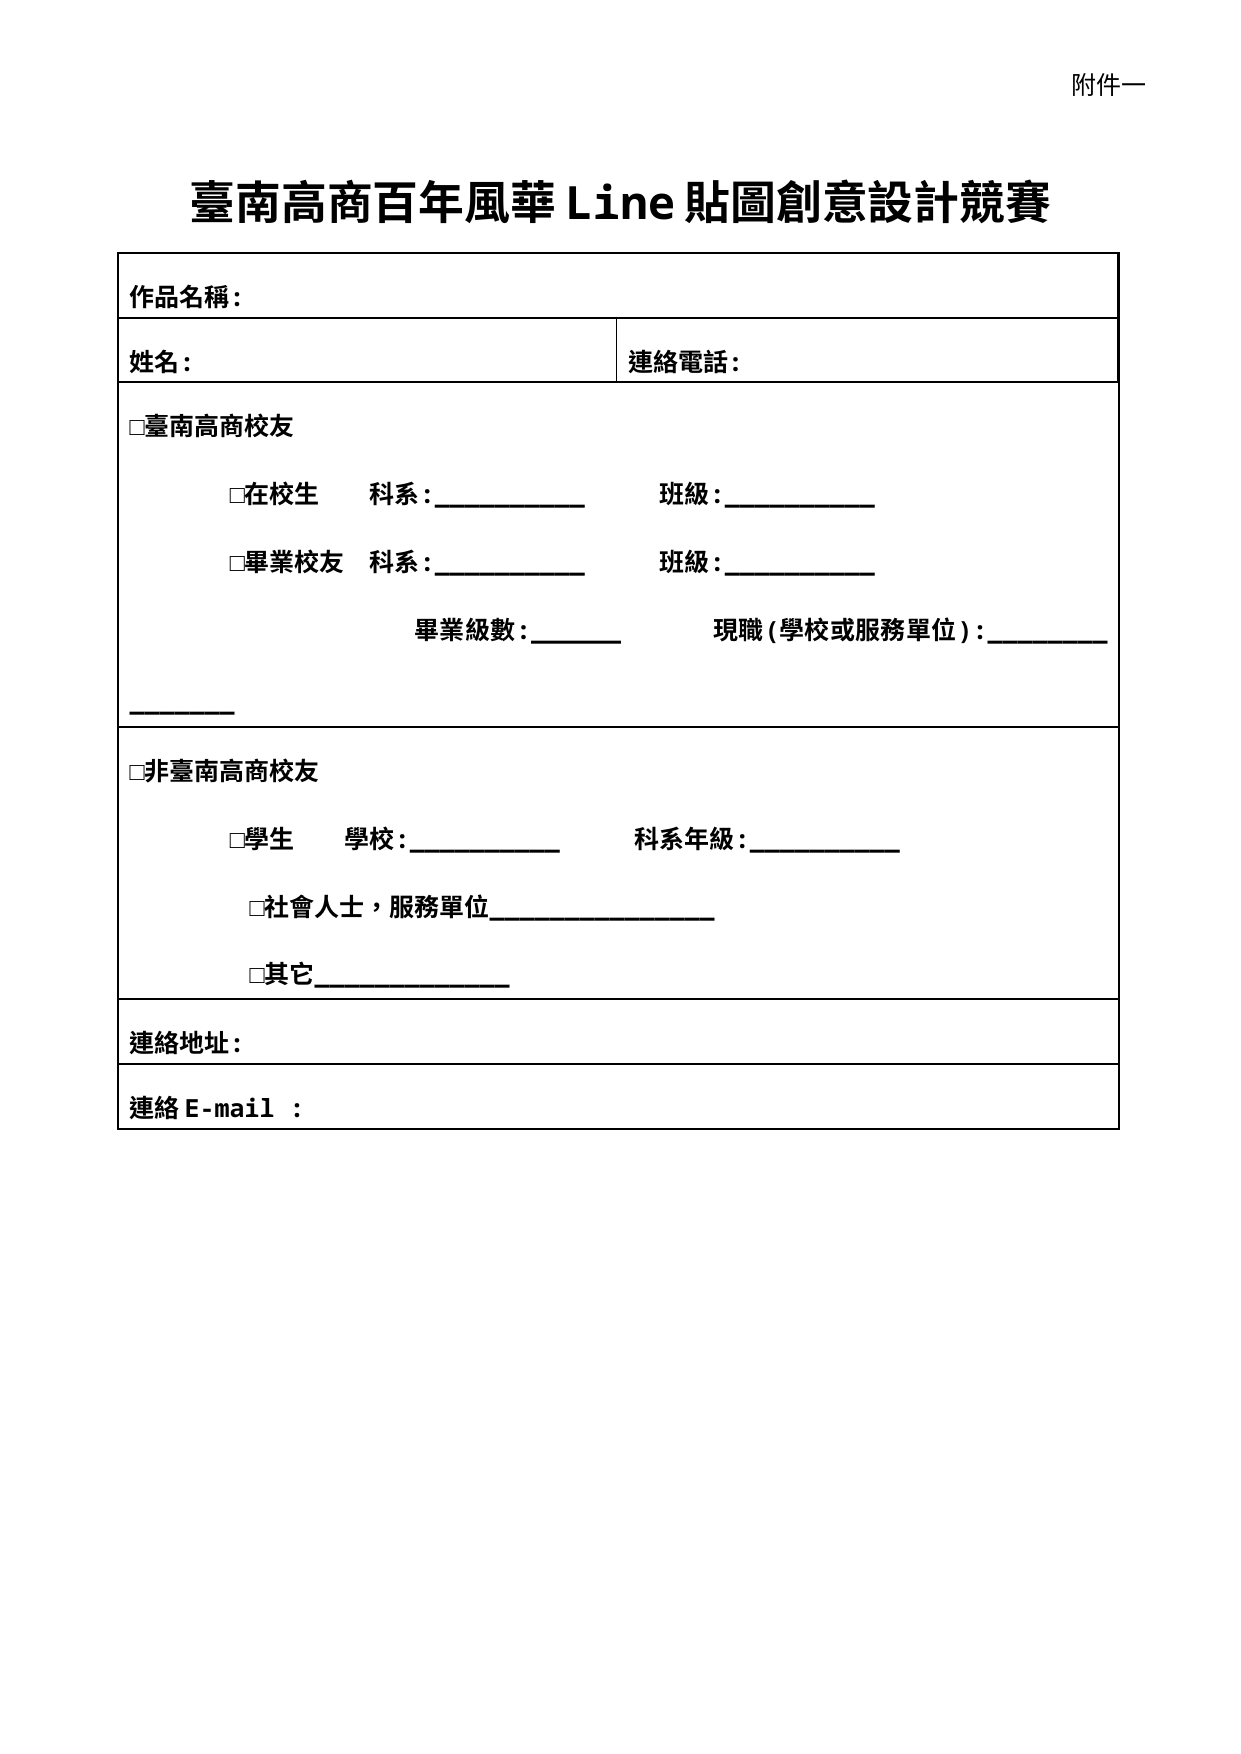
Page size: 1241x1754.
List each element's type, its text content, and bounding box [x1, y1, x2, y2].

text [1056, 58, 1178, 112]
table_cell □臺南高商校友 □在校生 科系:__________ 班級:__________ □畢業校友 科系:__________ 班級:__________ 畢業級數:______ 現職(學校或服務單位):_______________ [119, 383, 1118, 726]
text 附件一 [1071, 65, 1163, 102]
table_cell 連絡地址: [119, 1000, 1118, 1063]
table_header 作品名稱: [119, 254, 1117, 317]
text 臺南高商百年風華Line貼圖創意設計競賽 [118, 127, 1122, 252]
table_cell 連絡電話: [617, 319, 1117, 381]
table_cell 姓名: [119, 319, 616, 381]
table_cell 連絡E-mail : [119, 1065, 1118, 1127]
table_cell □非臺南高商校友 □學生 學校:__________ 科系年級:__________ □社會人士，服務單位_______________ □其它_____________ [119, 728, 1118, 998]
